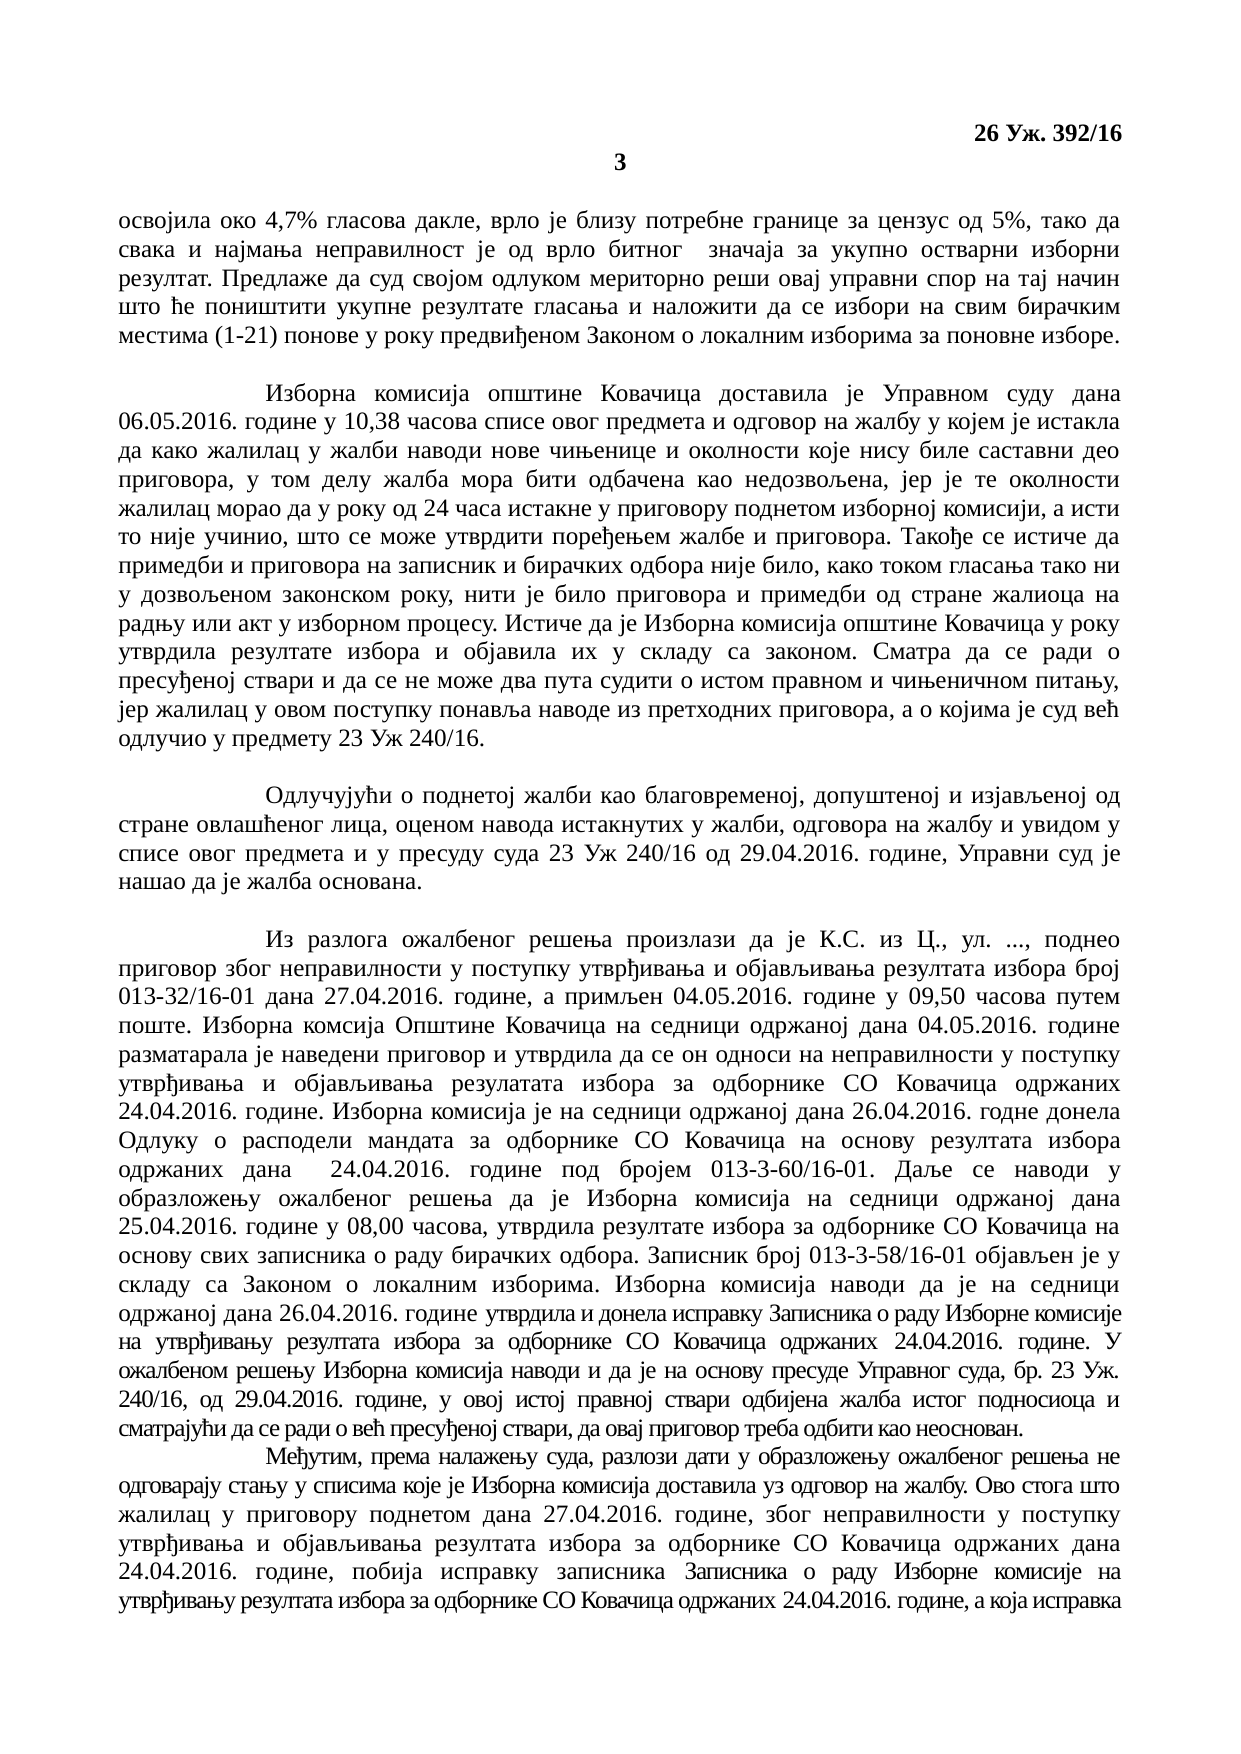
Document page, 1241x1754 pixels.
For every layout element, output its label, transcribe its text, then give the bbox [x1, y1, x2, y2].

text Из разлога ожалбеног решења произлази да је К.С. из Ц., ул. ..., поднео приговор због неправилности у поступку утврђивања и објављивања резултата избора број 013-32/16-01 дана 27.04.2016. године, а примљен 04.05.2016. године у 09,50 часова путем поште. Изборна комсија Општине Ковачица на седници одржаној дана 04.05.2016. године разматарала је наведени приговор и утврдила да се он односи на неправилности у поступку утврђивања и објављивања резулатата избора за одборнике СО Ковачица одржаних 24.04.2016. године. Изборна комисија је на седници одржаној дана 26.04.2016. годне донела Одлуку о расподели мандата за одборнике СО Ковачица на основу резултата избора одржаних дана 24.04.2016. године под бројем 013-3-60/16-01. Даље се наводи у образложењу ожалбеног решења да је Изборна комисија на седници одржаној дана 25.04.2016. године у 08,00 часова, утврдила резултате избора за одборнике СО Ковачица на основу свих записника о раду бирачких одбора. Записник број 013-3-58/16-01 објављен је у складу са Законом о локалним изборима. Изборна комисија наводи да је на седници одржаној дана 26.04.2016. године утврдила и донела исправку Записника о раду Изборне комисије на утврђивању резултата избора за одборнике СО Ковачица одржаних 24.04.2016. године. У ожалбеном решењу Изборна комисија наводи и да је на основу пресуде Управног суда, бр. 23 Уж. 240/16, од 29.04.2016. године, у овој истој правној ствари одбијена жалба истог подносиоца и сматрајући да се ради о већ пресуђеној ствари, да овај приговор треба одбити као неоснован. [118, 924, 1122, 1441]
text Изборна комисија општине Ковачица доставила је Управном суду дана 06.05.2016. године у 10,38 часова списе овог предмета и одговор на жалбу у којем је истакла да како жалилац у жалби наводи нове чињенице и околности које нису биле саставни део приговора, у том делу жалба мора бити одбачена као недозвољена, јер је те околности жалилац морао да у року од 24 часа истакне у приговору поднетом изборној комисији, а исти то није учинио, што се може утврдити поређењем жалбе и приговора. Такође се истиче да примедби и приговора на записник и бирачких одбора није било, како током гласања тако ни у дозвољеном законском року, нити је било приговора и примедби од стране жалиоца на радњу или акт у изборном процесу. Истиче да је Изборна комисија општине Ковачица у року утврдила резултате избора и објавила их у складу са законом. Сматра да се ради о пресуђеној ствари и да се не може два пута судити о истом правном и чињеничном питању, јер жалилац у овом поступку понавља наводе из претходних приговора, а о којима је суд већ одлучио у предмету 23 Уж 240/16. [118, 378, 1122, 751]
text Међутим, према налажењу суда, разлози дати у образложењу ожалбеног решења не одговарају стању у списима које је Изборна комисија доставила уз одговор на жалбу. Ово стога што жалилац у приговору поднетом дана 27.04.2016. године, због неправилности у поступку утврђивања и објављивања резултата избора за одборнике СО Ковачица одржаних дана 24.04.2016. године, побија исправку записника Записника о раду Изборне комисије на утврђивању резултата избора за одборнике СО Ковачица одржаних 24.04.2016. године, а која исправка [118, 1441, 1122, 1614]
text освојила око 4,7% гласова дакле, врло је близу потребне границе за цензус од 5%, тако да свака и најмања неправилност је од врло битног значаја за укупно остварни изборни резултат. Предлаже да суд својом одлуком мериторно реши овај управни спор на тај начин што ће поништити укупне резултате гласања и наложити да се избори на свим бирачким местима (1-21) понове у року предвиђеном Законом о локалним изборима за поновне изборе. [118, 205, 1122, 349]
text Одлучујући о поднетој жалби као благовременој, допуштеној и изјављеној од стране овлашћеног лица, оценом навода истакнутих у жалби, одговора на жалбу и увидом у списе овог предмета и у пресуду суда 23 Уж 240/16 од 29.04.2016. године, Управни суд је нашао да је жалба основана. [118, 780, 1122, 895]
